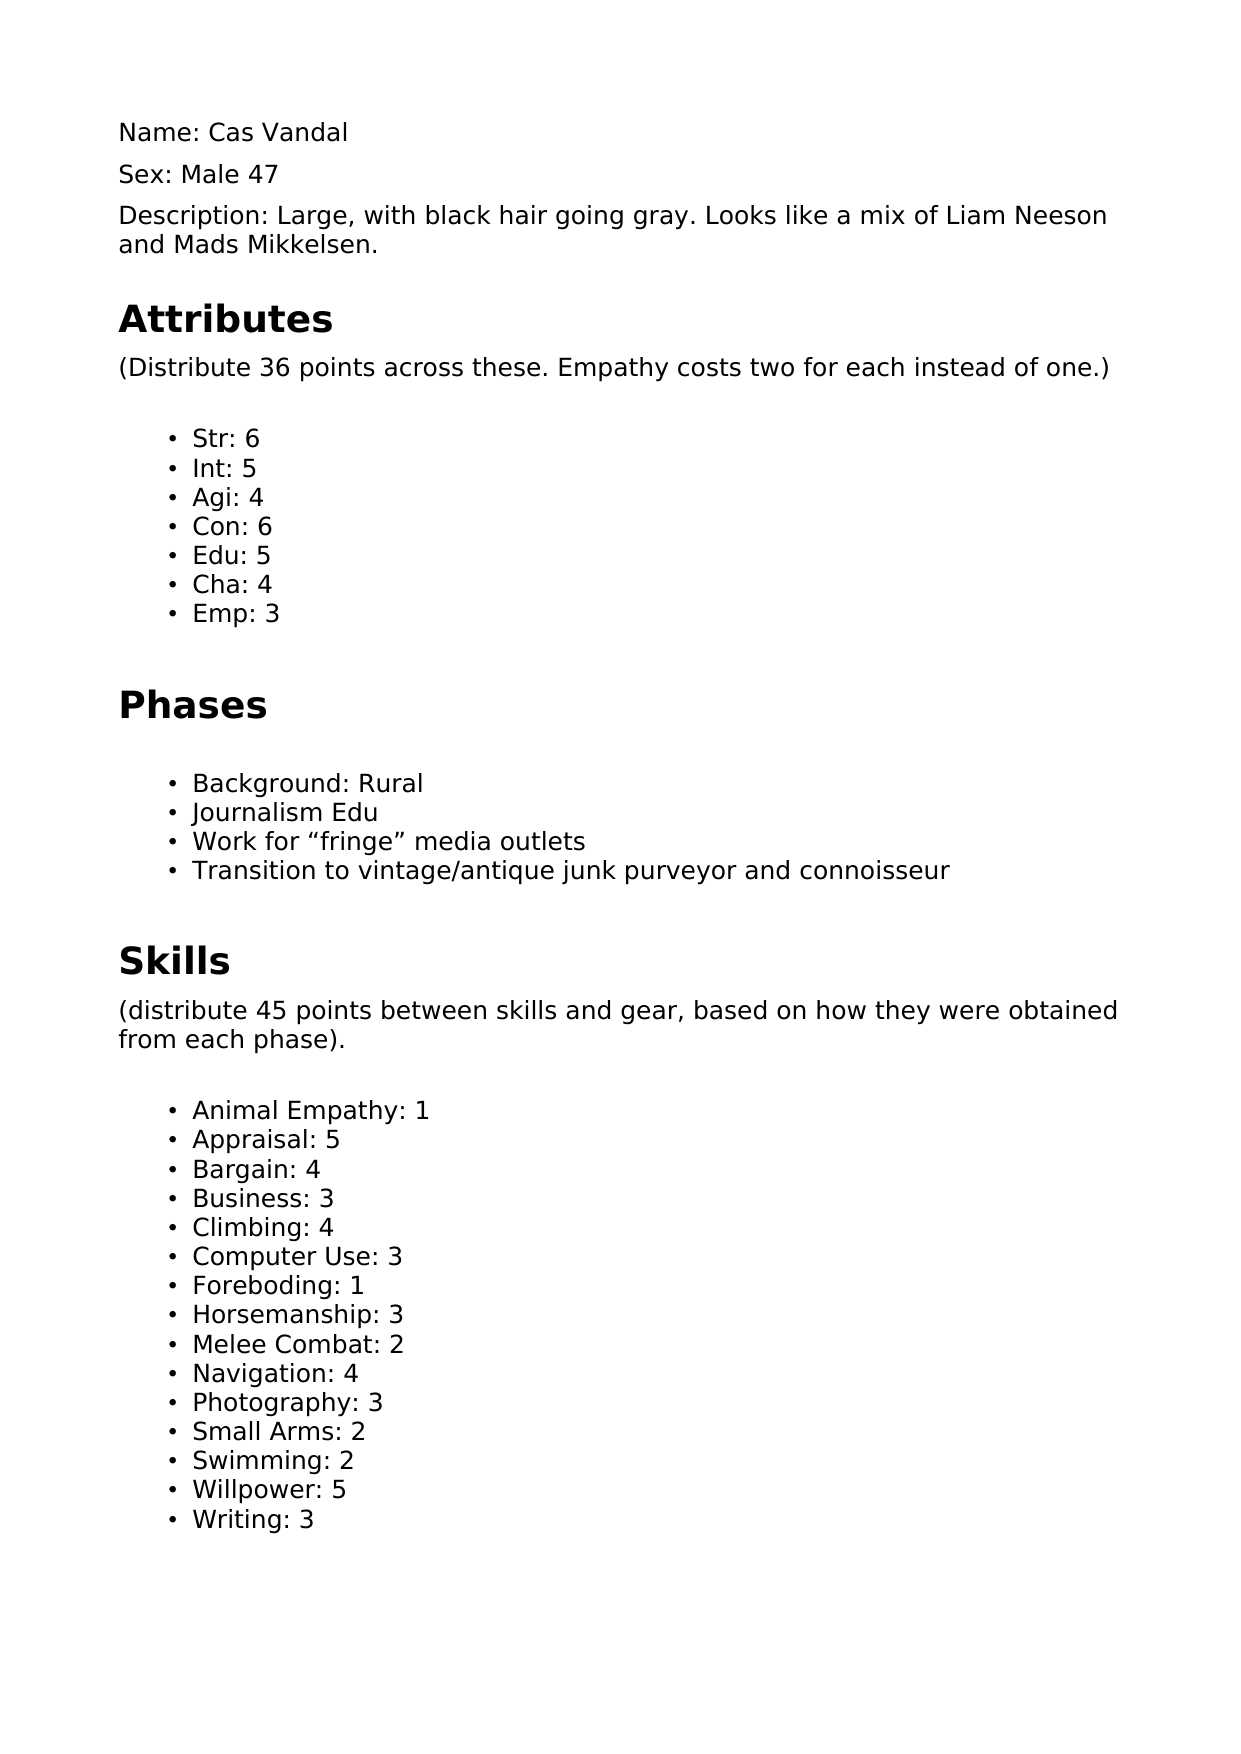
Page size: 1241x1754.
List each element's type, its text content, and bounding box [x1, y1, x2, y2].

list Con: 6 [177, 512, 1122, 541]
list Navigation: 4 [177, 1359, 1122, 1388]
text (Distribute 36 points across these. Empathy costs two for each instead of one.) [118, 353, 1122, 383]
list Climbing: 4 [177, 1213, 1122, 1242]
list Appraisal: 5 [177, 1126, 1122, 1155]
text Description: Large, with black hair going gray. Looks like a mix of Liam Neeson and Mads Mikkelsen. [118, 201, 1122, 260]
list Transition to vintage/antique junk purveyor and connoisseur [177, 856, 1122, 886]
list Photography: 3 [177, 1388, 1122, 1417]
list Writing: 3 [177, 1505, 1122, 1534]
list Edu: 5 [177, 541, 1122, 570]
list Willpower: 5 [177, 1476, 1122, 1505]
list Swimming: 2 [177, 1446, 1122, 1476]
list Emp: 3 [177, 599, 1122, 629]
list Int: 5 [177, 454, 1122, 483]
list Business: 3 [177, 1184, 1122, 1213]
list Cha: 4 [177, 570, 1122, 599]
text (distribute 45 points between skills and gear, based on how they were obtained from each phase). [118, 996, 1122, 1054]
list Work for “fringe” media outlets [177, 827, 1122, 856]
list Str: 6 [177, 424, 1122, 454]
list Small Arms: 2 [177, 1417, 1122, 1446]
list Melee Combat: 2 [177, 1330, 1122, 1359]
list Horsemanship: 3 [177, 1301, 1122, 1330]
text Name: Cas Vandal [118, 118, 1122, 147]
list Computer Use: 3 [177, 1242, 1122, 1271]
text Sex: Male 47 [118, 160, 1122, 189]
list Animal Empathy: 1 [177, 1096, 1122, 1126]
subtitle Attributes [118, 297, 1122, 341]
list Background: Rural [177, 769, 1122, 798]
subtitle Phases [118, 683, 1122, 727]
list Agi: 4 [177, 483, 1122, 512]
list Journalism Edu [177, 798, 1122, 827]
list Bargain: 4 [177, 1155, 1122, 1184]
list Foreboding: 1 [177, 1271, 1122, 1301]
subtitle Skills [118, 940, 1122, 984]
